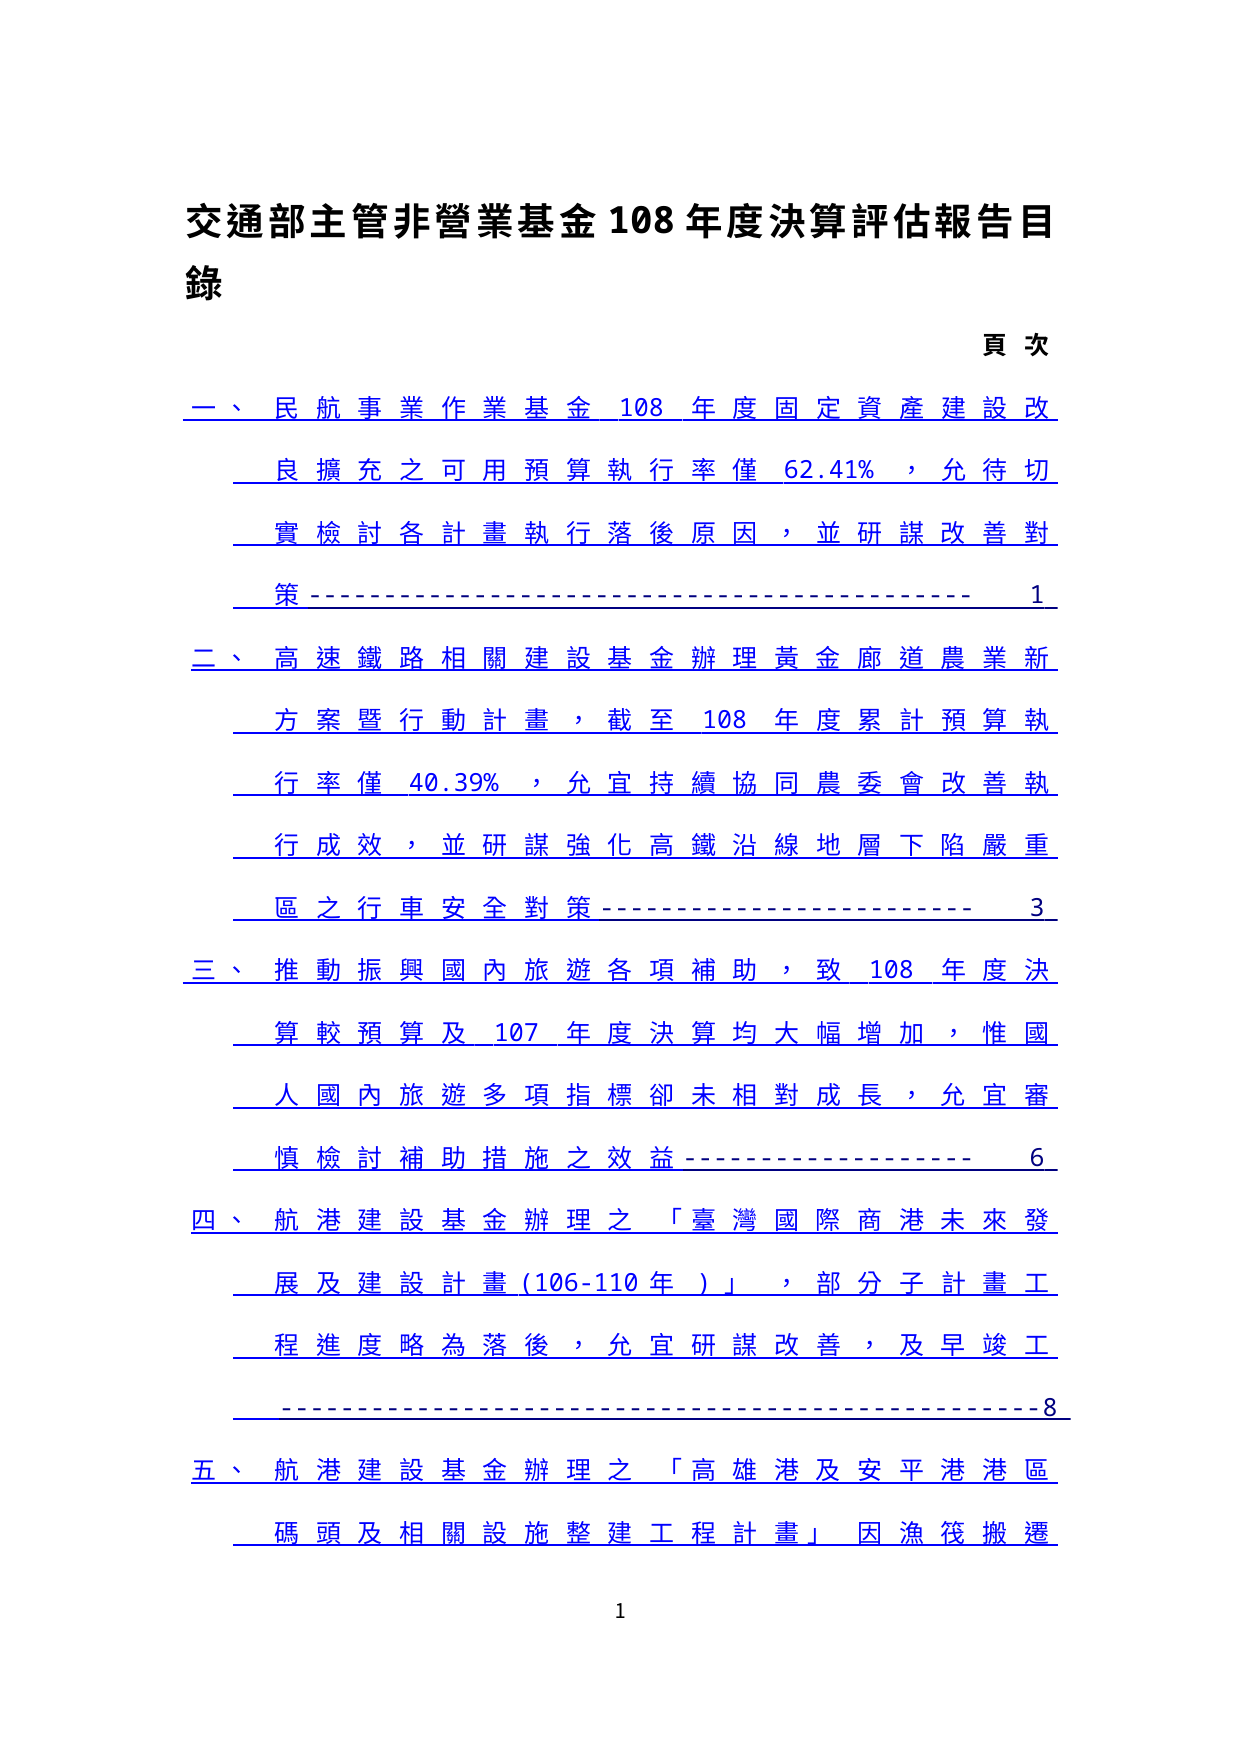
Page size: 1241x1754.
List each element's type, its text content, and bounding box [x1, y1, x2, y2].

text 五、航港建設基金辦理之「高雄港及安平港港區碼頭及相關設施整建工程計畫」因漁筏搬遷 [183, 1427, 1058, 1552]
text 三、推動振興國內旅遊各項補助，致108年度決 [183, 927, 1058, 982]
text 良擴充之可用預算執行率僅62.41%，允待切實檢討各計畫執行落後原因，並研謀改善對策 1 [183, 421, 1058, 615]
text 算較預算及107年度決算均大幅增加，惟國人國內旅遊多項指標卻未相對成長，允宜審慎檢討補助措施之效益 6 [183, 984, 1058, 1177]
text 二、高速鐵路相關建設基金辦理黃金廊道農業新方案暨行動計畫，截至108年度累計預算執行率僅40.39%，允宜持續協同農委會改善執行成效，並研謀強化高鐵沿線地層下陷嚴重區之行車安全對策 3 [183, 615, 1058, 927]
text 頁次 [183, 302, 1058, 365]
text 交通部主管非營業基金108年度決算評估報告目錄 [183, 177, 1058, 302]
text 一、民航事業作業基金108年度固定資產建設改 [183, 365, 1058, 419]
text 四、航港建設基金辦理之「臺灣國際商港未來發展及建設計畫(106-110年)」，部分子計畫工程進度略為落後，允宜研謀改善，及早竣工 8 [183, 1177, 1058, 1427]
